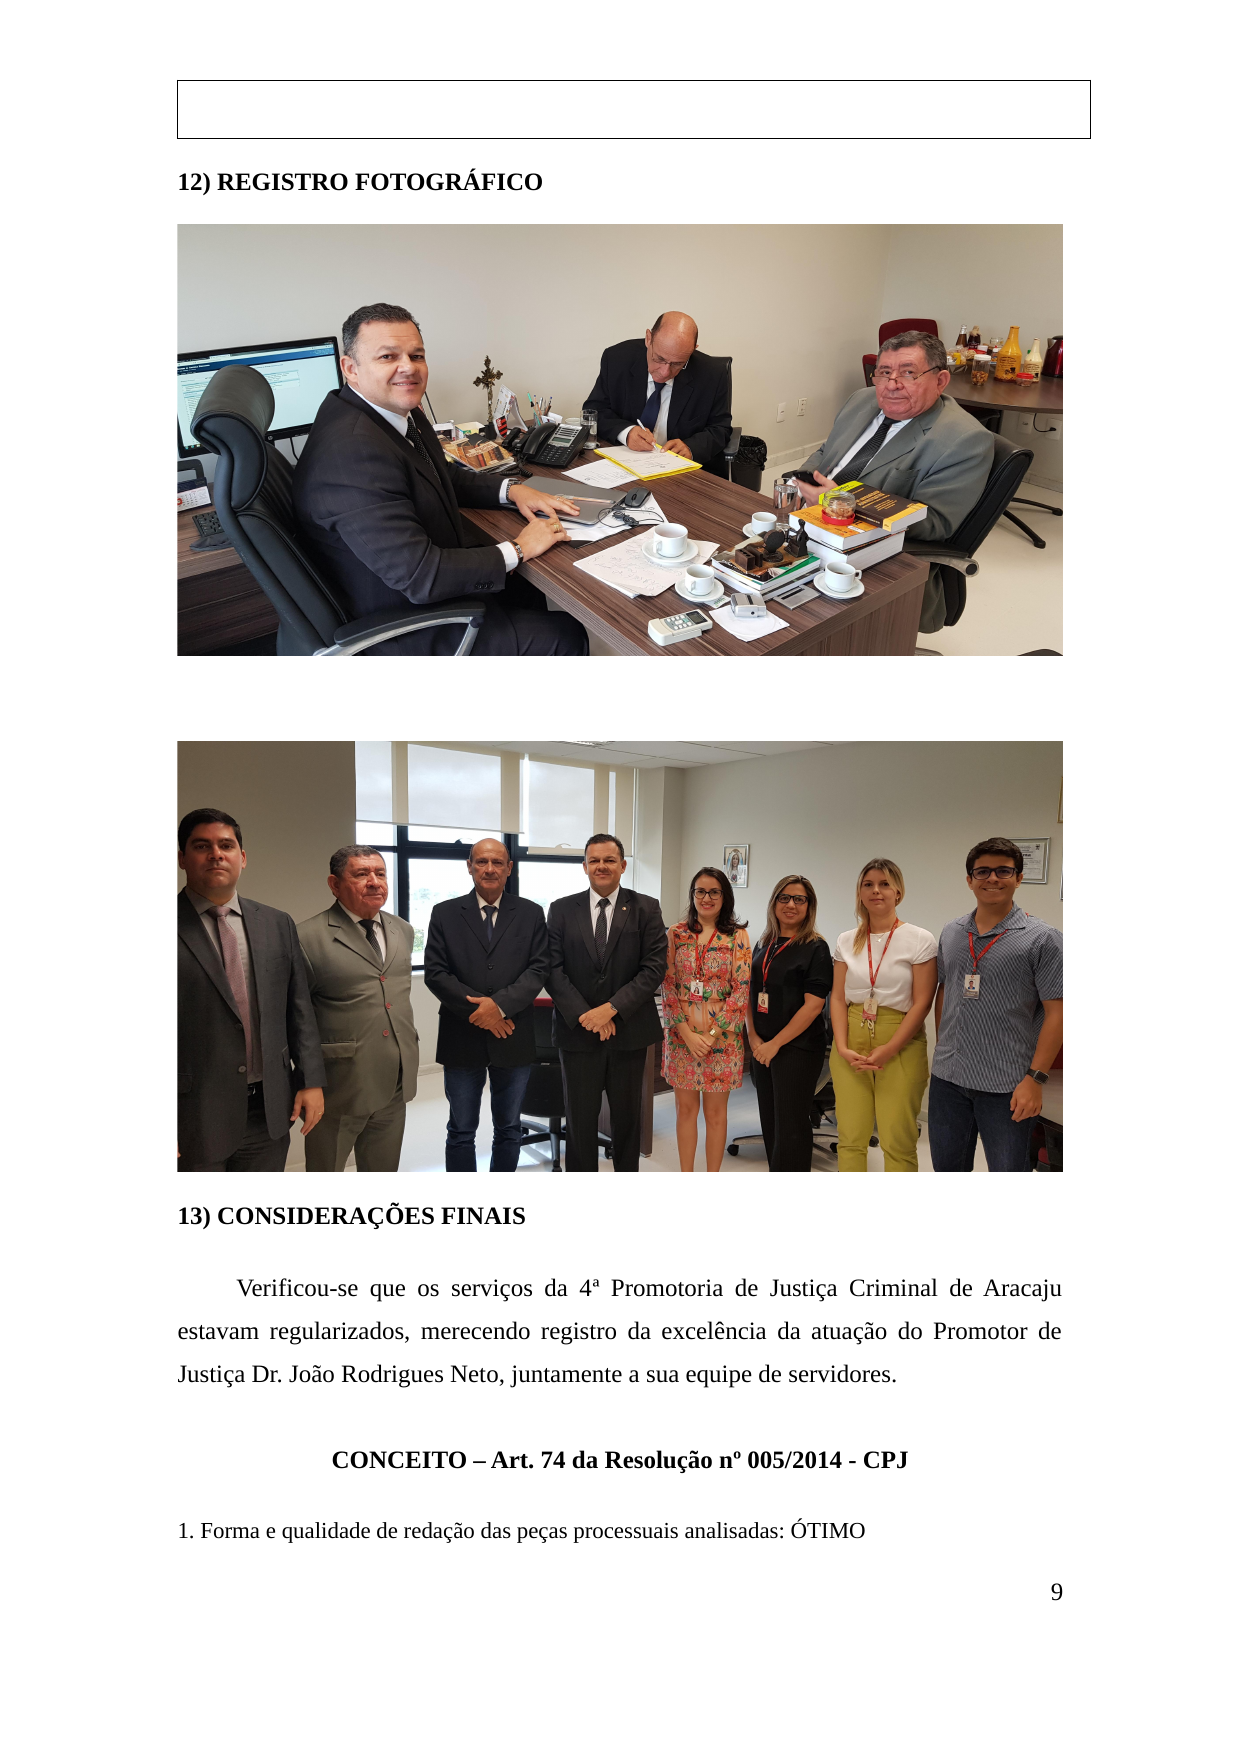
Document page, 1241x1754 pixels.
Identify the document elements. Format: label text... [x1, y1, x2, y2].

text 1. Forma e qualidade de redação das peças processuais analisadas: ÓTIMO [177, 1517, 1063, 1543]
picture [177, 224, 1063, 656]
table_cell [178, 81, 1090, 137]
text 13) CONSIDERAÇÕES FINAIS [177, 1201, 1063, 1229]
text CONCEITO – Art. 74 da Resolução nº 005/2014 - CPJ [177, 1445, 1063, 1474]
text 12) REGISTRO FOTOGRÁFICO [177, 167, 1063, 196]
picture [177, 741, 1063, 1172]
text Verificou-se que os serviços da 4ª Promotoria de Justiça Criminal de Aracaju estavam regularizados, merecendo registro da excelência da atuação do Promotor de Justiça Dr. João Rodrigues Neto, juntamente a sua equipe de servidores. [177, 1273, 1063, 1388]
